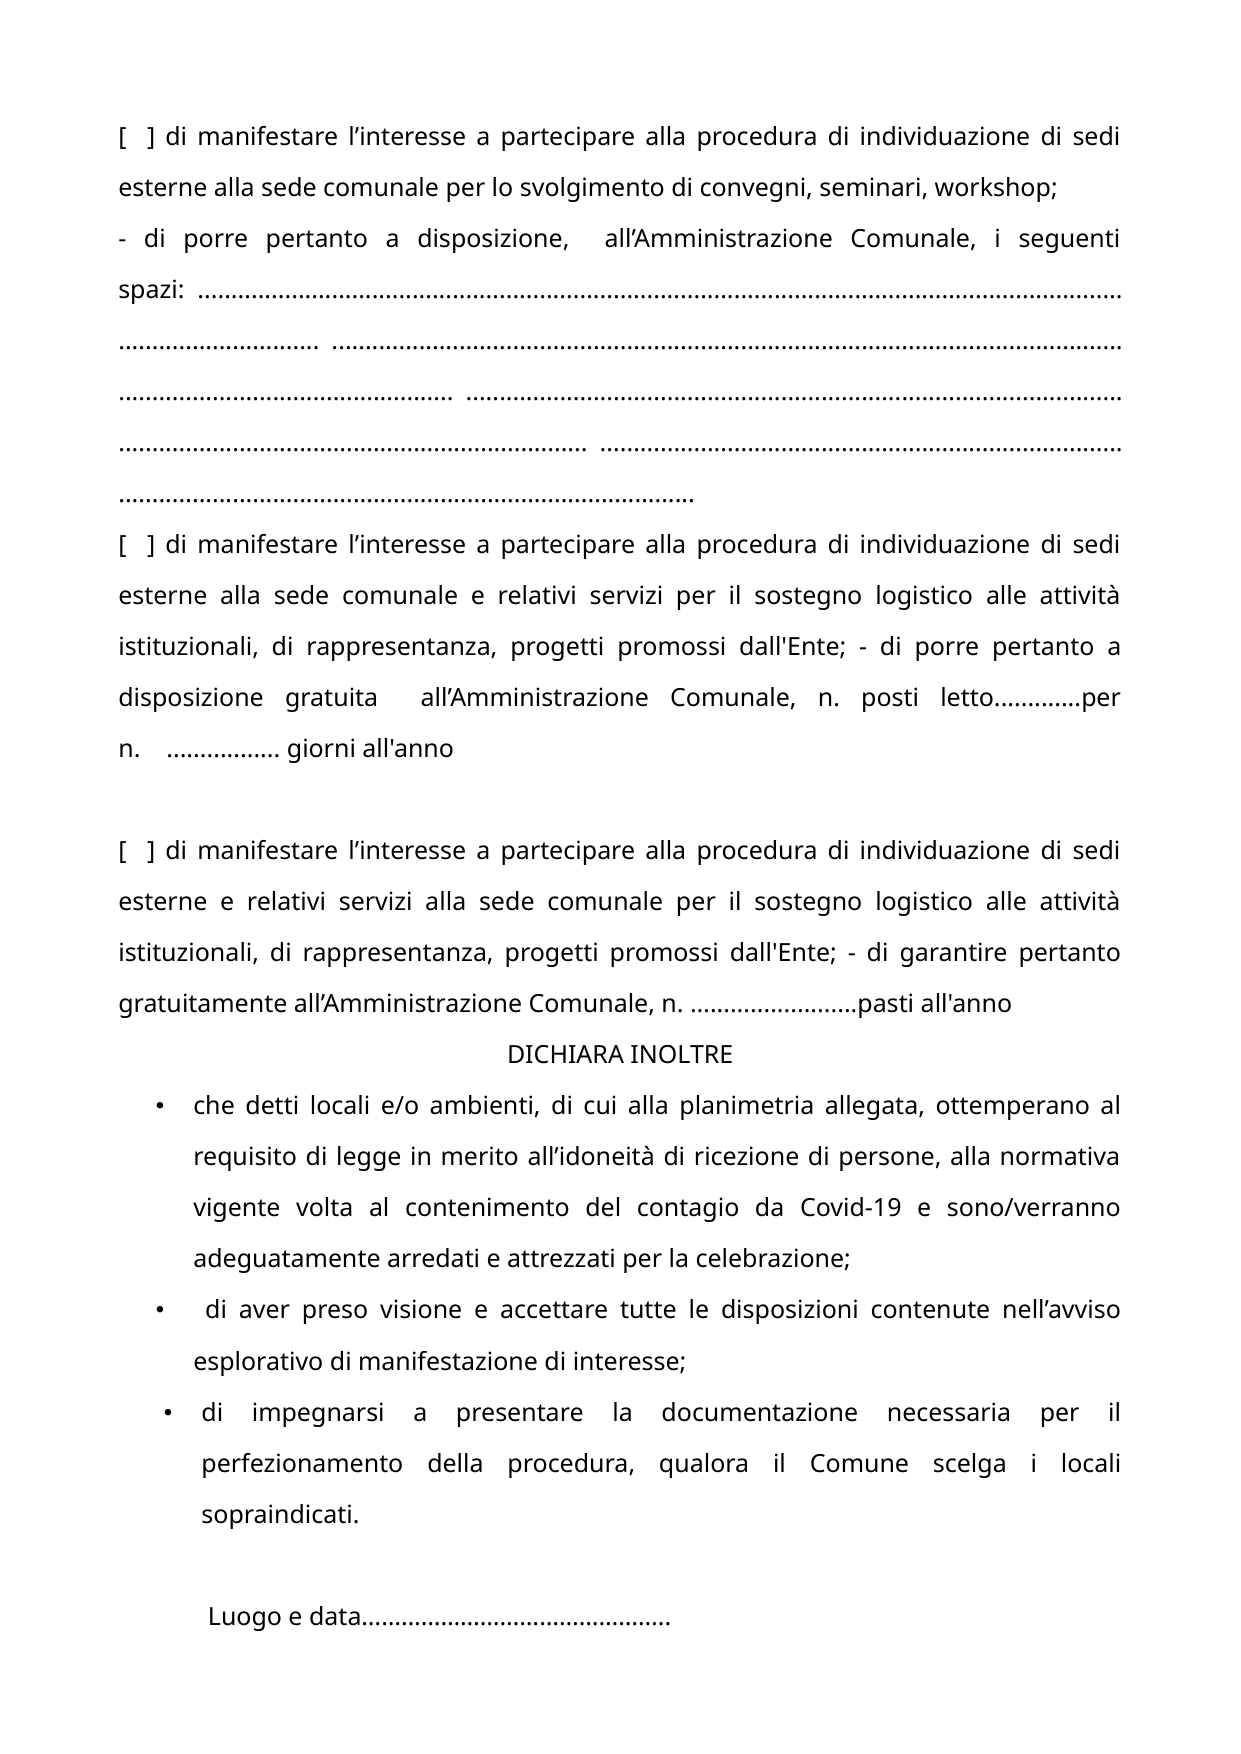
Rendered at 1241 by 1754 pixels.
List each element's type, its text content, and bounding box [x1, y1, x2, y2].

text DICHIARA INOLTRE [118, 1037, 1122, 1071]
list di impegnarsi a presentare la documentazione necessaria per il perfezionamento della procedura, qualora il Comune scelga i locali sopraindicati. [164, 1394, 1122, 1530]
list che detti locali e/o ambienti, di cui alla planimetria allegata, ottemperano al requisito di legge in merito all’idoneità di ricezione di persone, alla normativa vigente volta al contenimento del contagio da Covid-19 e sono/verranno adeguatamente arredati e attrezzati per la celebrazione; [156, 1088, 1122, 1275]
list Luogo e data……………………………………….. [164, 1598, 1122, 1632]
text [ ] di manifestare l’interesse a partecipare alla procedura di individuazione di sedi esterne alla sede comunale per lo svolgimento di convegni, seminari, workshop; [118, 118, 1122, 203]
text [ ] di manifestare l’interesse a partecipare alla procedura di individuazione di sedi esterne alla sede comunale e relativi servizi per il sostegno logistico alle attività istituzionali, di rappresentanza, progetti promossi dall'Ente; - di porre pertanto a disposizione gratuita all’Amministrazione Comunale, n. posti letto.............per n. ................. giorni all'anno [118, 526, 1122, 765]
text [ ] di manifestare l’interesse a partecipare alla procedura di individuazione di sedi esterne e relativi servizi alla sede comunale per il sostegno logistico alle attività istituzionali, di rappresentanza, progetti promossi dall'Ente; - di garantire pertanto gratuitamente all’Amministrazione Comunale, n. …......................pasti all'anno [118, 833, 1122, 1020]
list di aver preso visione e accettare tutte le disposizioni contenute nell’avviso esplorativo di manifestazione di interesse; [156, 1292, 1122, 1377]
text - di porre pertanto a disposizione, all’Amministrazione Comunale, i seguenti spazi: ........................................................................................................................................................................ ........................................................................................................................................................................ ........................................................................................................................................................................ .................................................................................................................................................................... [118, 220, 1122, 509]
